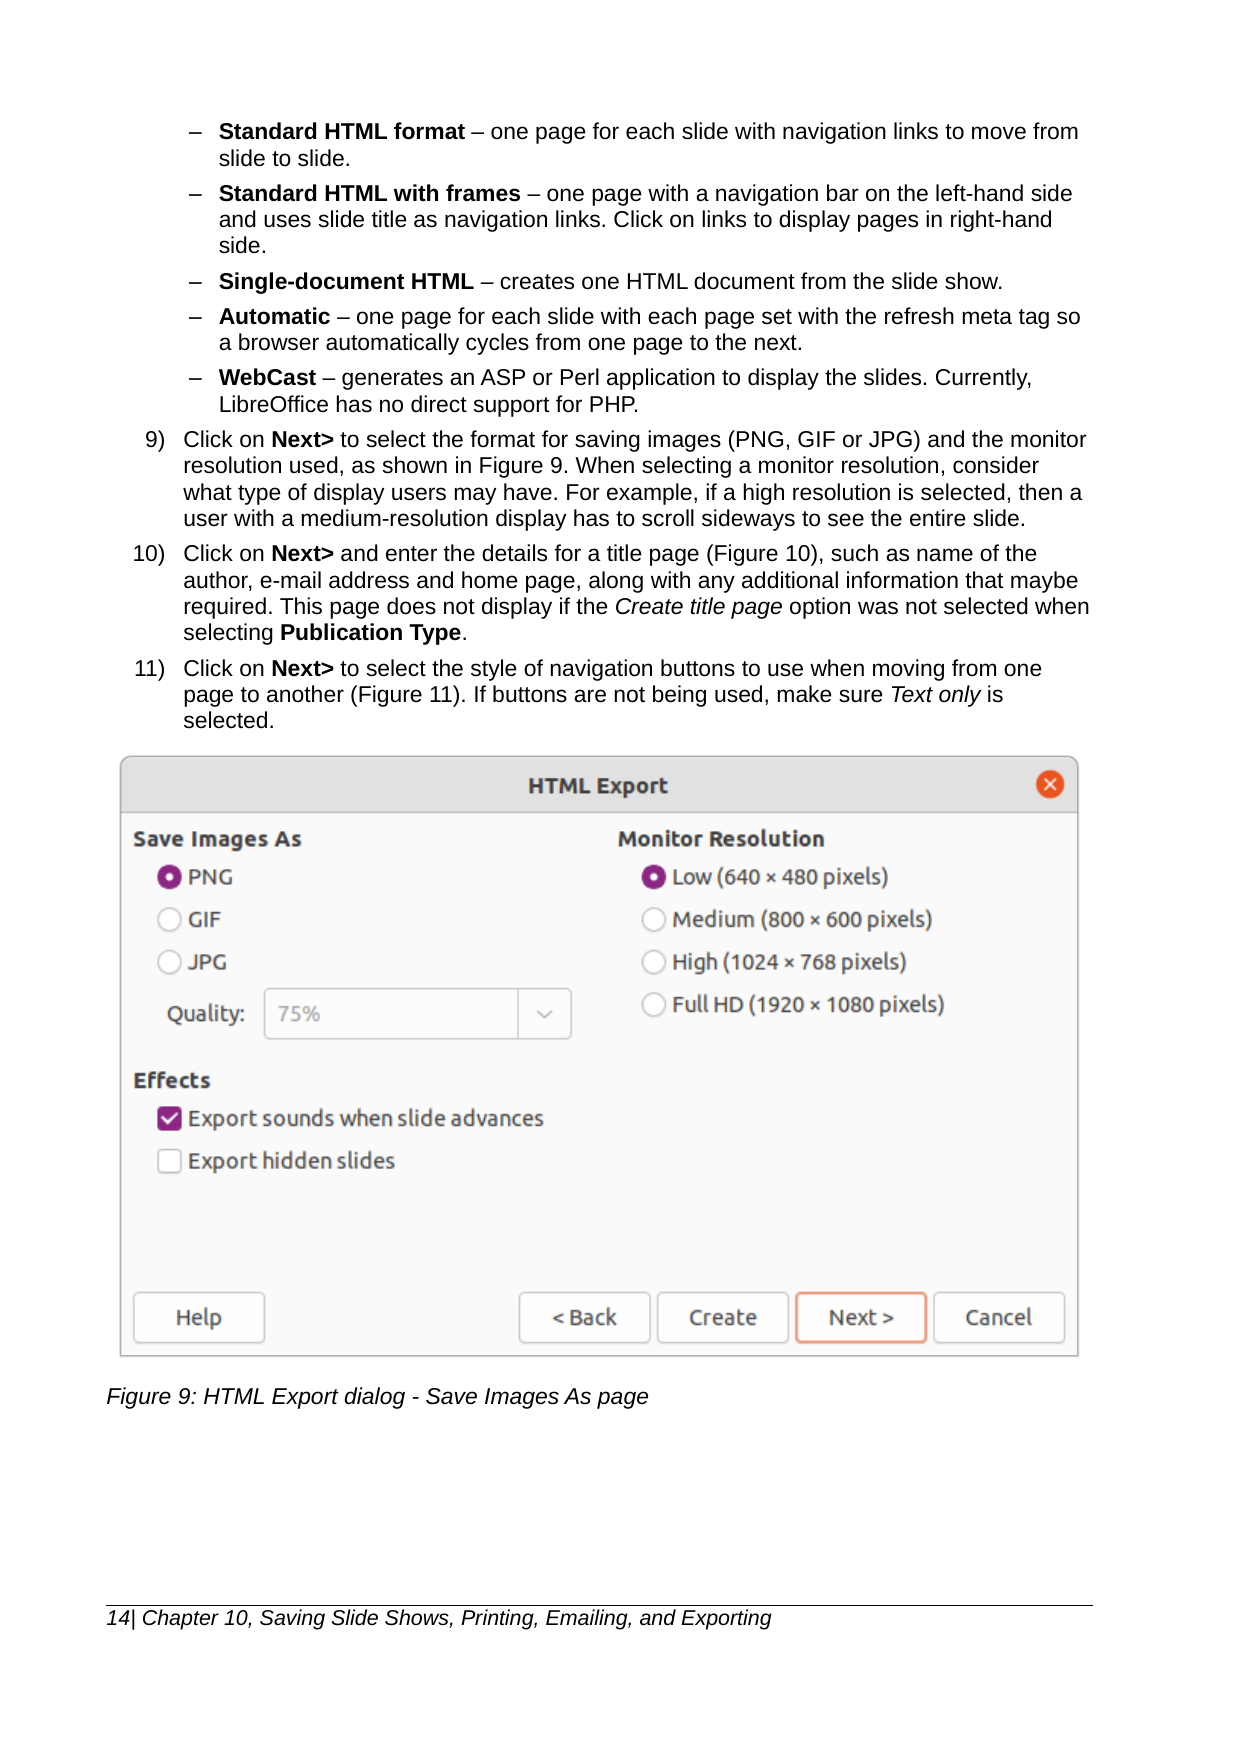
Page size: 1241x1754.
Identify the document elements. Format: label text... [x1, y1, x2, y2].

list Click on Next> and enter the details for a title page (Figure 10), such as name of the author, e-mail address and home page, along with any additional information that maybe required. This page does not display if the Create title page option was not selected when selecting Publication Type. [165, 540, 1093, 646]
list Standard HTML format – one page for each slide with navigation links to move from slide to slide. [189, 118, 1093, 171]
list Automatic – one page for each slide with each page set with the refresh meta tag so a browser automatically cycles from one page to the next. [189, 303, 1093, 356]
list WebCast – generates an ASP or Perl application to display the slides. Currently, LibreOffice has no direct support for PHP. [189, 364, 1093, 417]
text Figure 9: HTML Export dialog - Save Images As page [106, 1383, 1093, 1409]
list Standard HTML with frames – one page with a navigation bar on the left-hand side and uses slide title as navigation links. Click on links to display pages in right-hand side. [189, 180, 1093, 259]
list Single-document HTML – creates one HTML document from the slide show. [189, 268, 1093, 294]
list Click on Next> to select the format for saving images (PNG, GIF or JPG) and the monitor resolution used, as shown in Figure 9. When selecting a monitor resolution, consider what type of display users may have. For example, if a high resolution is selected, then a user with a medium-resolution display has to scroll sideways to see the entire slide. [165, 426, 1093, 531]
list Click on Next> to select the style of navigation buttons to use when moving from one page to another (Figure 11). If buttons are not being used, make sure Text only is selected. [165, 654, 1093, 733]
picture [106, 745, 1093, 1371]
